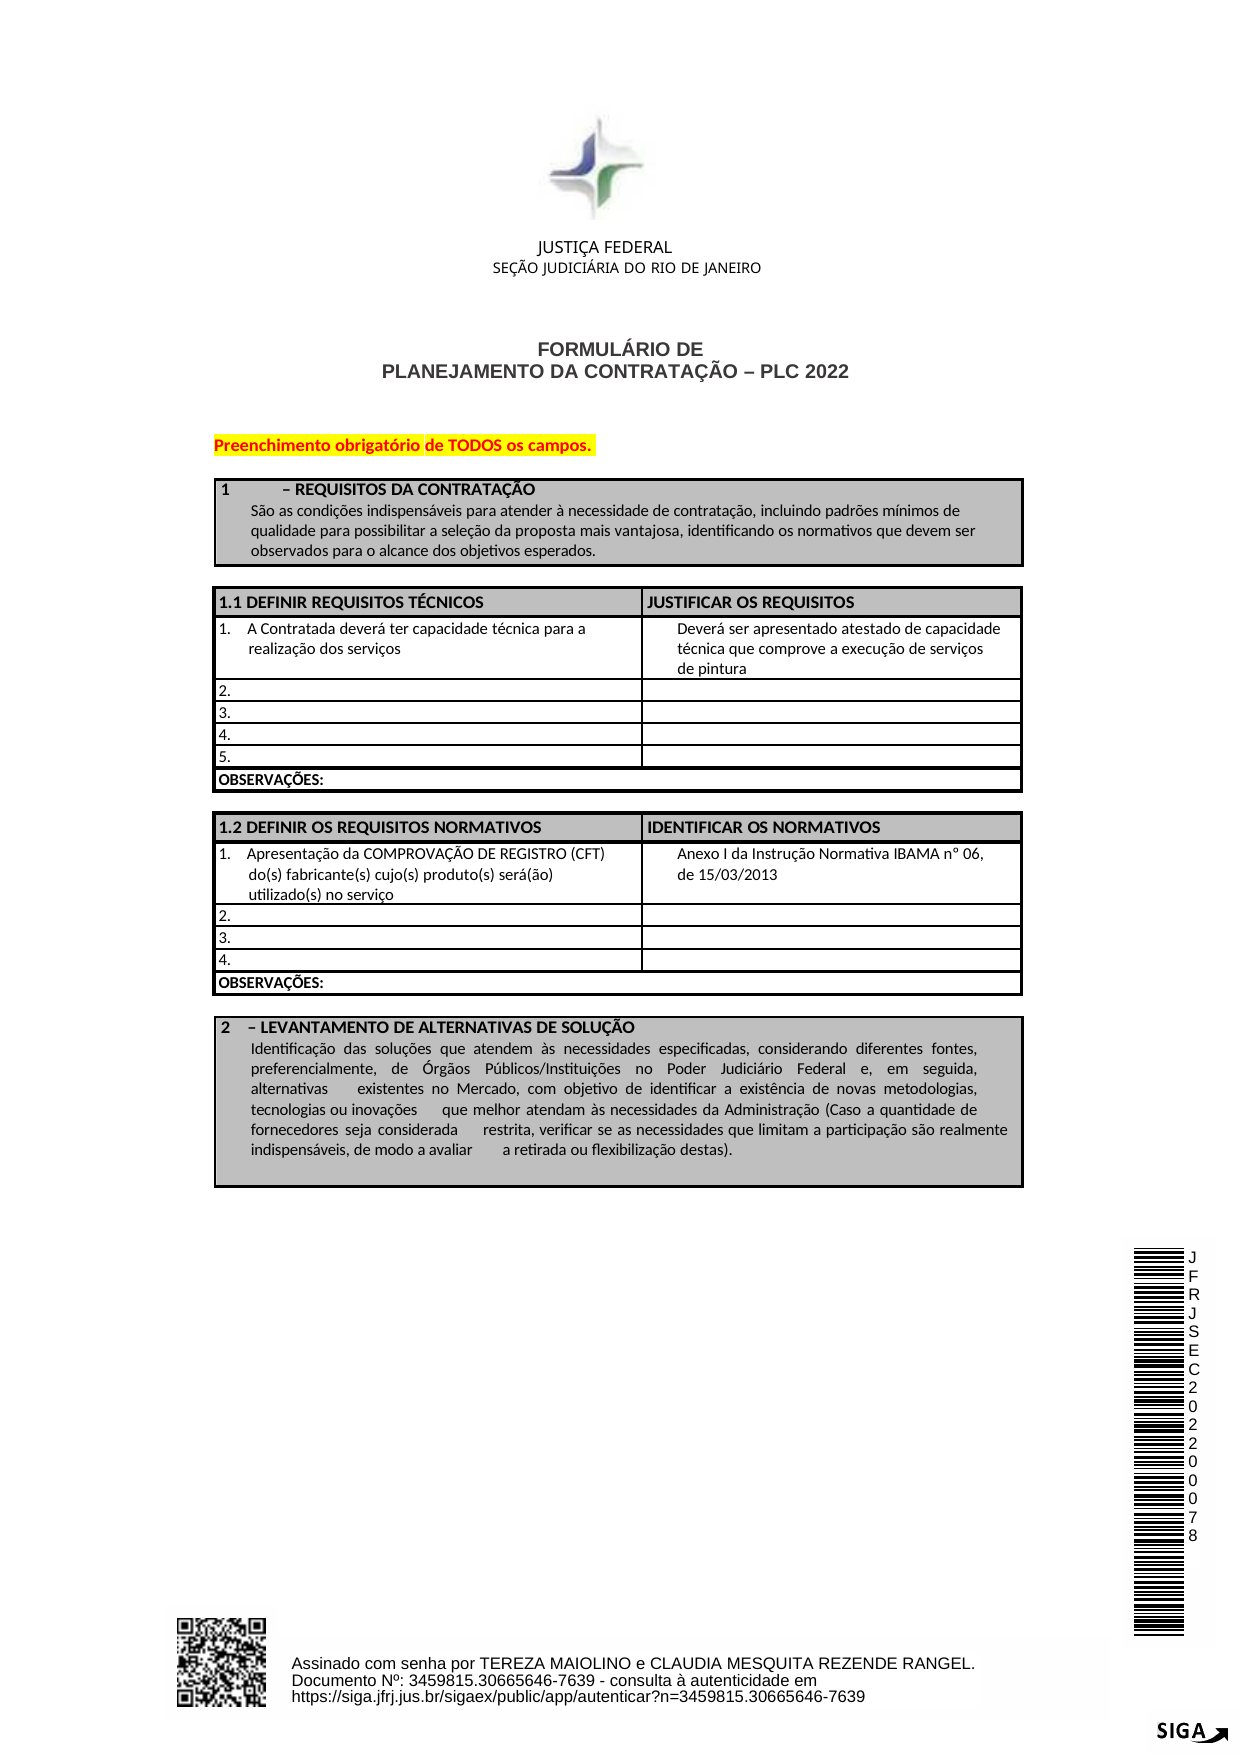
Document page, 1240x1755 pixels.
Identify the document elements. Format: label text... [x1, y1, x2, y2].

text FORMULÁRIO DE PLANEJAMENTO DA CONTRATAÇÃO – PLC 2022 [382, 337, 857, 383]
table_cell [643, 680, 1020, 700]
table_cell 1. Apresentação da COMPROVAÇÃO DE REGISTRO (CFT) do(s) fabricante(s) cujo(s) produto(s) será(ão) utilizado(s) no serviço [216, 844, 641, 903]
table_cell Anexo I da Instrução Normativa IBAMA nº 06, de 15/03/2013 [643, 844, 1020, 903]
table_cell [643, 905, 1020, 925]
table_cell 3. [216, 702, 641, 722]
table_cell [643, 950, 1020, 970]
table_cell 5. [216, 746, 641, 766]
table_cell Deverá ser apresentado atestado de capacidade técnica que comprove a execução de serviços de pintura [643, 618, 1020, 678]
table_cell [643, 702, 1020, 722]
table_cell 1. A Contratada deverá ter capacidade técnica para a realização dos serviços [216, 618, 641, 678]
table_cell 2. [216, 905, 641, 925]
table_cell [643, 927, 1020, 947]
table_cell 4. [216, 724, 641, 744]
table_cell [643, 724, 1020, 744]
text Preenchimento obrigatório de TODOS os campos. [214, 434, 1227, 456]
text JUSTIÇA FEDERAL [154, 235, 1056, 258]
table_cell 2. [216, 680, 641, 700]
table_header 1.1 DEFINIR REQUISITOS TÉCNICOS [216, 589, 641, 615]
table_cell OBSERVAÇÕES: [216, 770, 1020, 789]
table_header IDENTIFICAR OS NORMATIVOS [643, 815, 1020, 840]
text JFRJSEC202200078 [1188, 1249, 1201, 1546]
table_cell [643, 746, 1020, 766]
text SEÇÃO JUDICIÁRIA DO RIO DE JANEIRO [493, 258, 1227, 278]
table_cell OBSERVAÇÕES: [216, 973, 1020, 993]
table_header 1.2 DEFINIR OS REQUISITOS NORMATIVOS [216, 815, 641, 840]
table_cell 4. [216, 950, 641, 970]
table_cell 3. [216, 927, 641, 947]
table_header JUSTIFICAR OS REQUISITOS [643, 589, 1020, 615]
